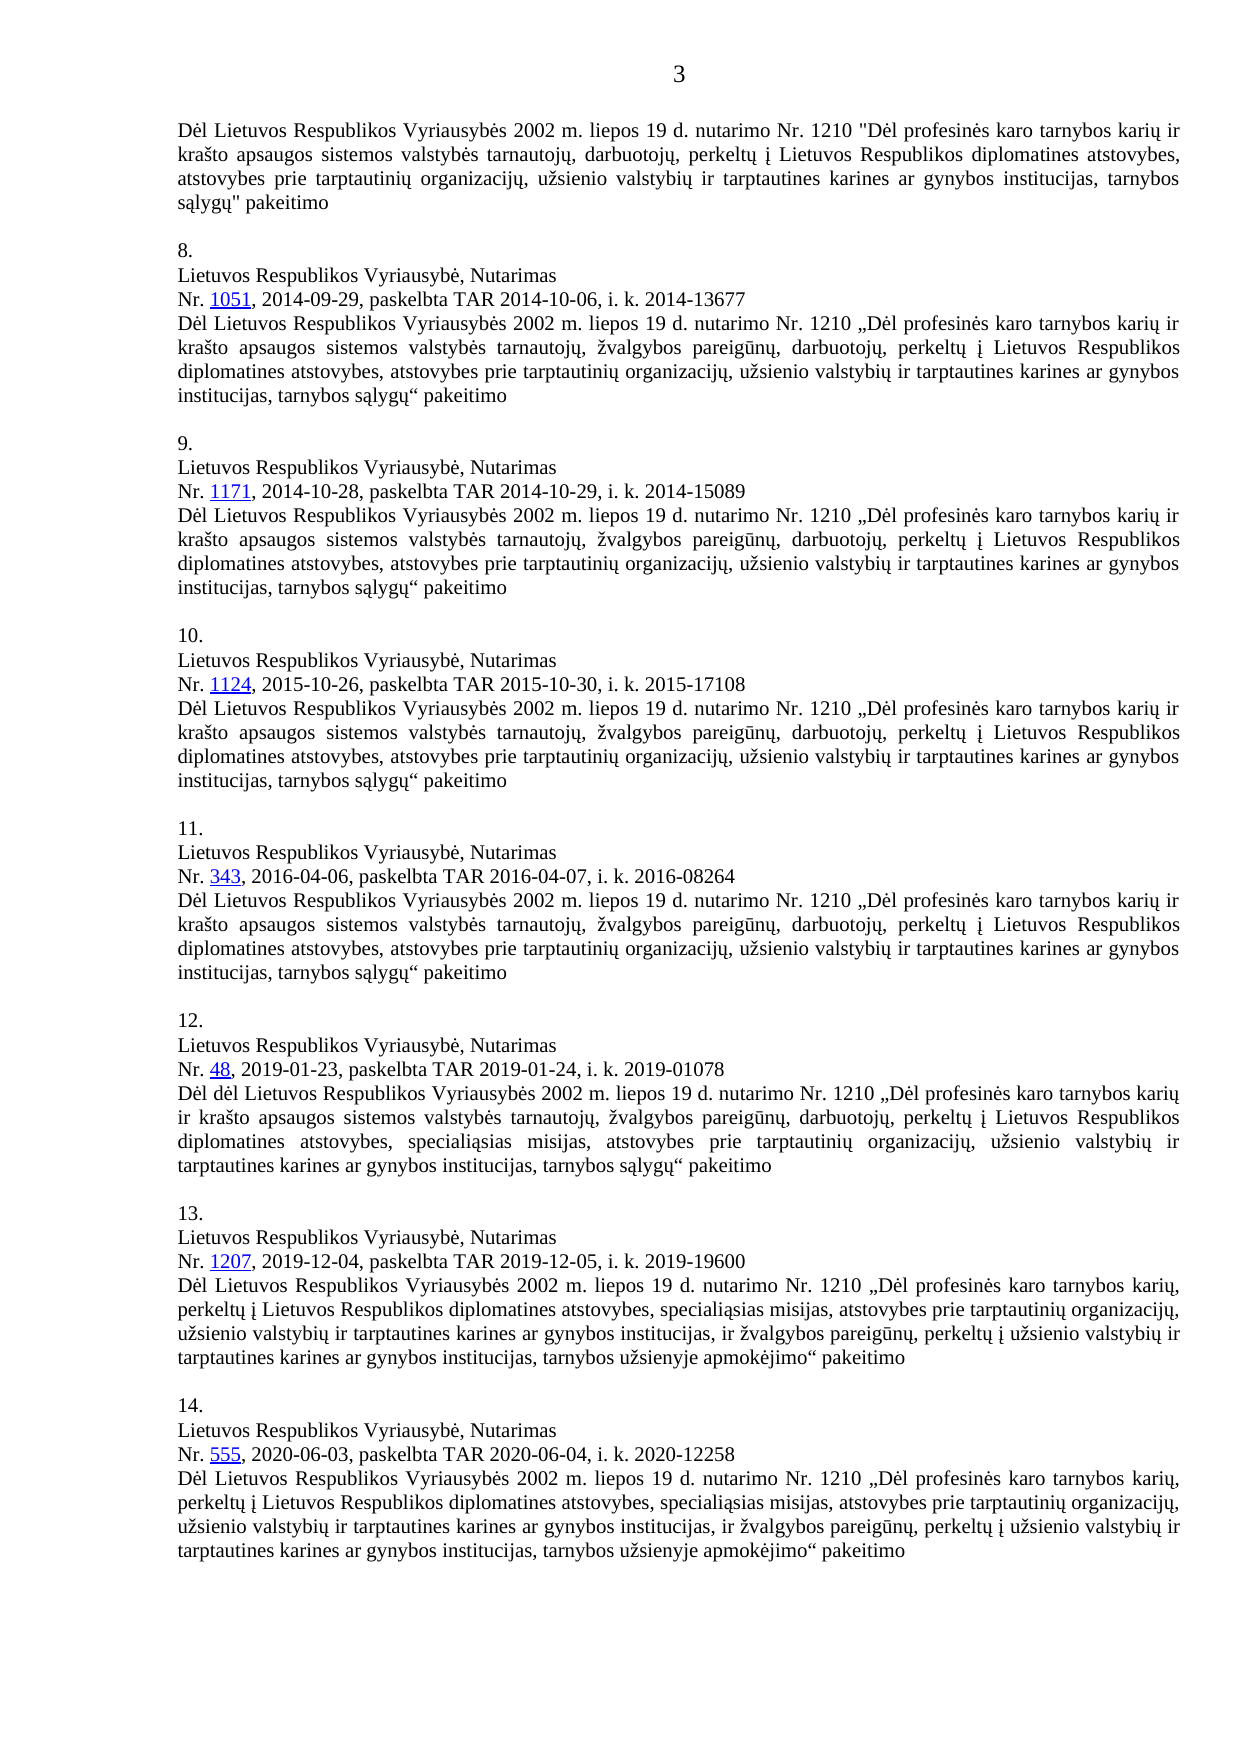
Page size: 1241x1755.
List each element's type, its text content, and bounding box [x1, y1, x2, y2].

text 14. [177, 1393, 1181, 1417]
text Nr. 1171, 2014-10-28, paskelbta TAR 2014-10-29, i. k. 2014-15089 [177, 479, 1181, 503]
text Dėl Lietuvos Respublikos Vyriausybės 2002 m. liepos 19 d. nutarimo Nr. 1210 „Dėl profesinės karo tarnybos karių, perkeltų į Lietuvos Respublikos diplomatines atstovybes, specialiąsias misijas, atstovybes prie tarptautinių organizacijų, užsienio valstybių ir tarptautines karines ar gynybos institucijas, ir žvalgybos pareigūnų, perkeltų į užsienio valstybių ir tarptautines karines ar gynybos institucijas, tarnybos užsienyje apmokėjimo“ pakeitimo [177, 1466, 1181, 1562]
text Nr. 555, 2020-06-03, paskelbta TAR 2020-06-04, i. k. 2020-12258 [177, 1442, 1181, 1466]
text 11. [177, 816, 1181, 840]
text Dėl dėl Lietuvos Respublikos Vyriausybės 2002 m. liepos 19 d. nutarimo Nr. 1210 „Dėl profesinės karo tarnybos karių ir krašto apsaugos sistemos valstybės tarnautojų, žvalgybos pareigūnų, darbuotojų, perkeltų į Lietuvos Respublikos diplomatines atstovybes, specialiąsias misijas, atstovybes prie tarptautinių organizacijų, užsienio valstybių ir tarptautines karines ar gynybos institucijas, tarnybos sąlygų“ pakeitimo [177, 1081, 1181, 1177]
text Nr. 343, 2016-04-06, paskelbta TAR 2016-04-07, i. k. 2016-08264 [177, 864, 1181, 888]
text 8. [177, 238, 1181, 262]
text 9. [177, 431, 1181, 455]
text Lietuvos Respublikos Vyriausybė, Nutarimas [177, 840, 1181, 864]
text Lietuvos Respublikos Vyriausybė, Nutarimas [177, 1417, 1181, 1442]
text Nr. 1124, 2015-10-26, paskelbta TAR 2015-10-30, i. k. 2015-17108 [177, 672, 1181, 696]
text 13. [177, 1201, 1181, 1225]
text Nr. 1051, 2014-09-29, paskelbta TAR 2014-10-06, i. k. 2014-13677 [177, 287, 1181, 311]
text Lietuvos Respublikos Vyriausybė, Nutarimas [177, 455, 1181, 479]
text Dėl Lietuvos Respublikos Vyriausybės 2002 m. liepos 19 d. nutarimo Nr. 1210 „Dėl profesinės karo tarnybos karių ir krašto apsaugos sistemos valstybės tarnautojų, žvalgybos pareigūnų, darbuotojų, perkeltų į Lietuvos Respublikos diplomatines atstovybes, atstovybes prie tarptautinių organizacijų, užsienio valstybių ir tarptautines karines ar gynybos institucijas, tarnybos sąlygų“ pakeitimo [177, 311, 1181, 407]
text Dėl Lietuvos Respublikos Vyriausybės 2002 m. liepos 19 d. nutarimo Nr. 1210 „Dėl profesinės karo tarnybos karių ir krašto apsaugos sistemos valstybės tarnautojų, žvalgybos pareigūnų, darbuotojų, perkeltų į Lietuvos Respublikos diplomatines atstovybes, atstovybes prie tarptautinių organizacijų, užsienio valstybių ir tarptautines karines ar gynybos institucijas, tarnybos sąlygų“ pakeitimo [177, 503, 1181, 599]
text Nr. 48, 2019-01-23, paskelbta TAR 2019-01-24, i. k. 2019-01078 [177, 1057, 1181, 1081]
text Lietuvos Respublikos Vyriausybė, Nutarimas [177, 1032, 1181, 1057]
text Lietuvos Respublikos Vyriausybė, Nutarimas [177, 647, 1181, 672]
text 10. [177, 623, 1181, 647]
text Lietuvos Respublikos Vyriausybė, Nutarimas [177, 262, 1181, 287]
text Dėl Lietuvos Respublikos Vyriausybės 2002 m. liepos 19 d. nutarimo Nr. 1210 „Dėl profesinės karo tarnybos karių ir krašto apsaugos sistemos valstybės tarnautojų, žvalgybos pareigūnų, darbuotojų, perkeltų į Lietuvos Respublikos diplomatines atstovybes, atstovybes prie tarptautinių organizacijų, užsienio valstybių ir tarptautines karines ar gynybos institucijas, tarnybos sąlygų“ pakeitimo [177, 696, 1181, 792]
text Dėl Lietuvos Respublikos Vyriausybės 2002 m. liepos 19 d. nutarimo Nr. 1210 "Dėl profesinės karo tarnybos karių ir krašto apsaugos sistemos valstybės tarnautojų, darbuotojų, perkeltų į Lietuvos Respublikos diplomatines atstovybes, atstovybes prie tarptautinių organizacijų, užsienio valstybių ir tarptautines karines ar gynybos institucijas, tarnybos sąlygų" pakeitimo [177, 118, 1181, 214]
text Dėl Lietuvos Respublikos Vyriausybės 2002 m. liepos 19 d. nutarimo Nr. 1210 „Dėl profesinės karo tarnybos karių ir krašto apsaugos sistemos valstybės tarnautojų, žvalgybos pareigūnų, darbuotojų, perkeltų į Lietuvos Respublikos diplomatines atstovybes, atstovybes prie tarptautinių organizacijų, užsienio valstybių ir tarptautines karines ar gynybos institucijas, tarnybos sąlygų“ pakeitimo [177, 888, 1181, 984]
text 12. [177, 1008, 1181, 1032]
text Dėl Lietuvos Respublikos Vyriausybės 2002 m. liepos 19 d. nutarimo Nr. 1210 „Dėl profesinės karo tarnybos karių, perkeltų į Lietuvos Respublikos diplomatines atstovybes, specialiąsias misijas, atstovybes prie tarptautinių organizacijų, užsienio valstybių ir tarptautines karines ar gynybos institucijas, ir žvalgybos pareigūnų, perkeltų į užsienio valstybių ir tarptautines karines ar gynybos institucijas, tarnybos užsienyje apmokėjimo“ pakeitimo [177, 1273, 1181, 1369]
text Nr. 1207, 2019-12-04, paskelbta TAR 2019-12-05, i. k. 2019-19600 [177, 1249, 1181, 1273]
text Lietuvos Respublikos Vyriausybė, Nutarimas [177, 1225, 1181, 1249]
